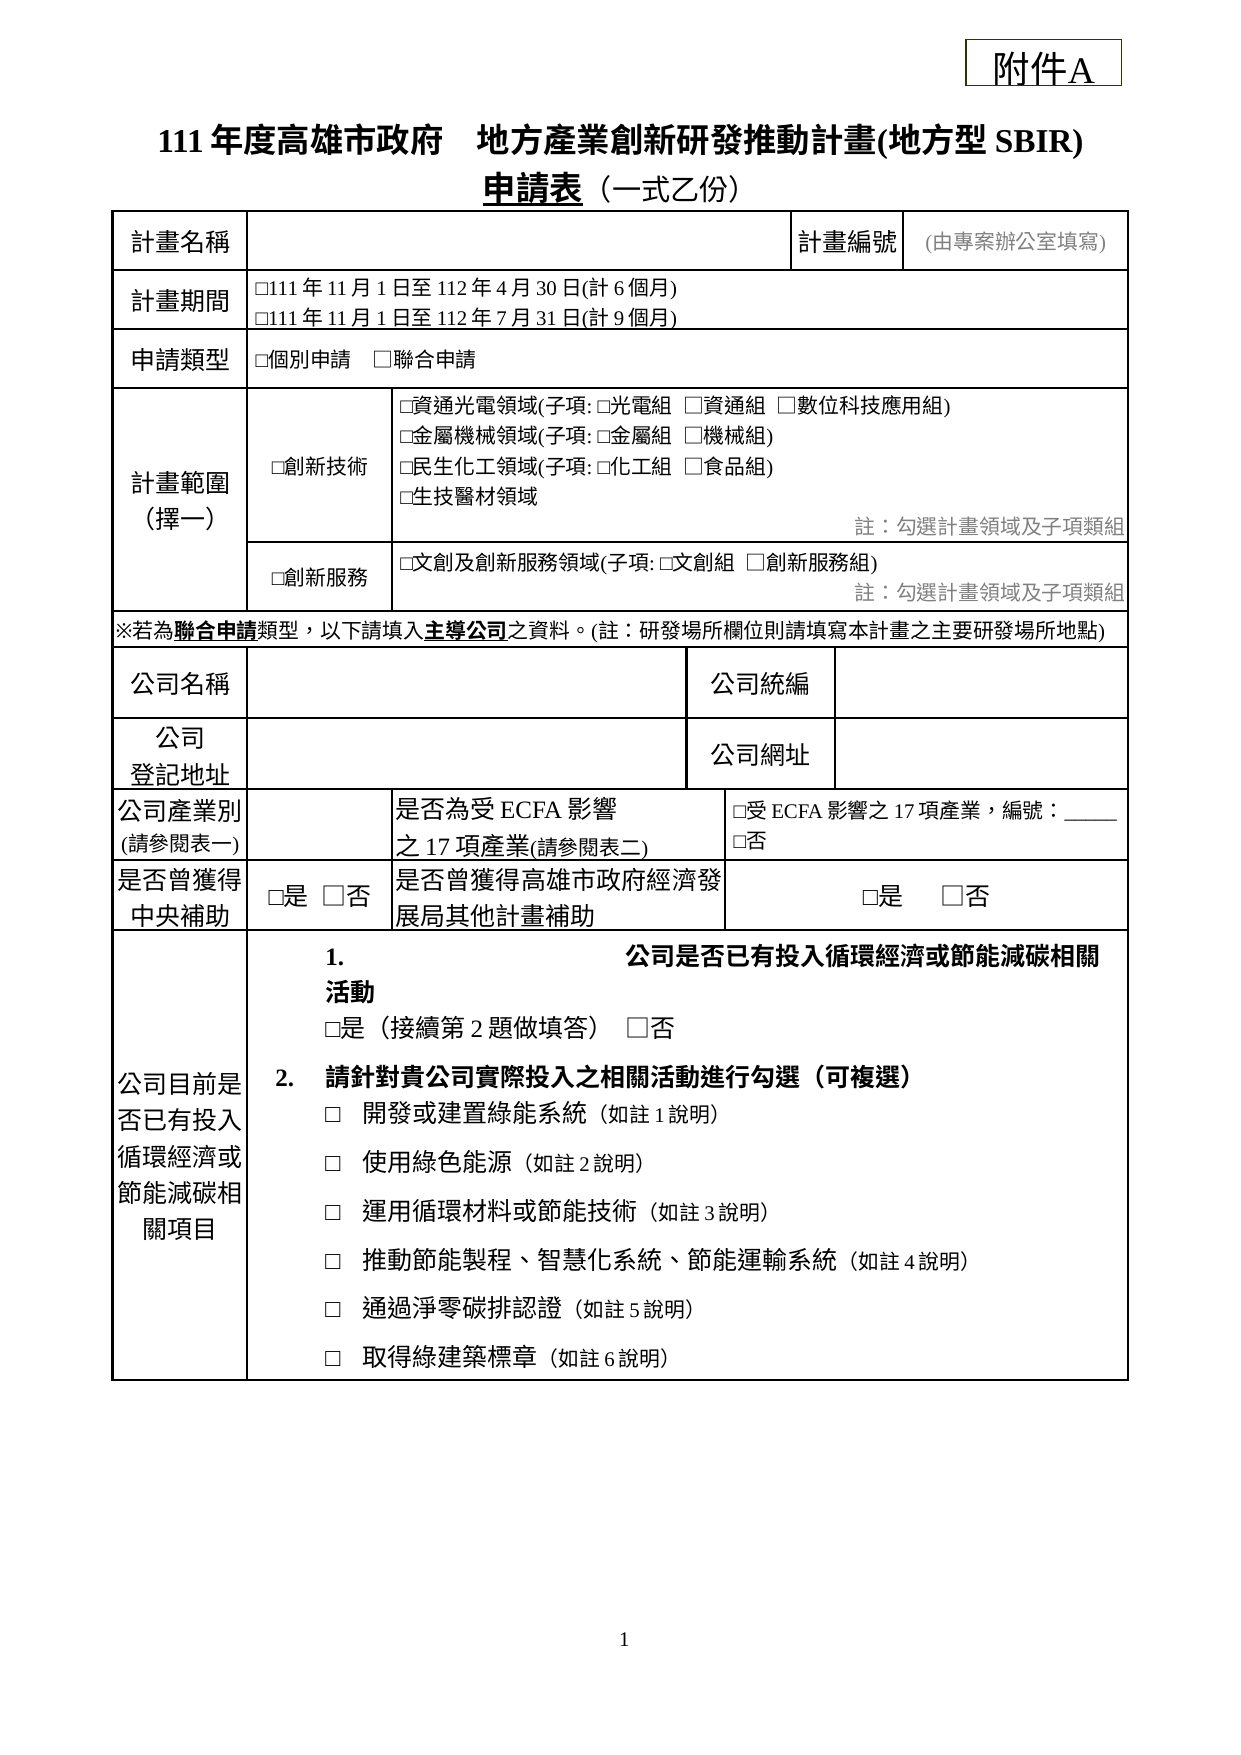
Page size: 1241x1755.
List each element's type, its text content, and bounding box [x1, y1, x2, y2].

table_cell □是 □否 [726, 861, 1127, 929]
table_header [248, 212, 790, 269]
table_cell 公司是否已有投入循環經濟或節能減碳相關活動 □是（接續第2題做填答） □否 請針對貴公司實際投入之相關活動進行勾選（可複選） 開發或建置綠能系統（如註1說明） 使用綠色能源（如註2說明） 運用循環材料或節能技術（如註3說明） 推動節能製程、智慧化系統、節能運輸系統（如註4說明） 通過淨零碳排認證（如註5說明） 取得綠建築標章（如註6說明） 其他： . [248, 931, 1127, 1379]
table_cell 是否曾獲得高雄市政府經濟發展局其他計畫補助 [393, 861, 724, 929]
text 附件A [967, 40, 1121, 85]
table_cell ※若為聯合申請類型，以下請填入主導公司之資料。(註：研發場所欄位則請填寫本計畫之主要研發場所地點) [114, 612, 1127, 646]
table_cell □受ECFA影響之17項產業，編號：_____ □否 [726, 790, 1127, 858]
table_cell □個別申請 □聯合申請 [248, 330, 1127, 387]
table_header 計畫名稱 [114, 212, 246, 269]
text 申請表（一式乙份） [118, 162, 1122, 210]
table_cell 公司網址 [688, 719, 834, 788]
table_cell 計畫範圍 （擇一） [114, 389, 246, 610]
table_cell 是否為受ECFA影響 之17項產業(請參閱表二) [393, 790, 724, 858]
table_header (由專案辦公室填寫) [904, 212, 1127, 269]
table_header 計畫編號 [792, 212, 902, 269]
table_cell 計畫期間 [114, 271, 246, 328]
table_cell 公司產業別 (請參閱表一) [114, 790, 246, 858]
table_cell □111年11月1日至112年4月30日(計6個月) □111年11月1日至112年7月31日(計9個月) [248, 271, 1127, 328]
table_cell [836, 719, 1127, 788]
text 111年度高雄市政府 地方產業創新研發推動計畫(地方型SBIR) [118, 114, 1122, 162]
table_cell □創新服務 [248, 543, 391, 610]
table_cell [248, 790, 391, 858]
table_cell [248, 719, 685, 788]
table_cell 公司統編 [688, 648, 834, 717]
table_cell □是 □否 [248, 861, 391, 929]
table_cell 申請類型 [114, 330, 246, 387]
table_cell □文創及創新服務領域(子項: □文創組 □創新服務組) 註：勾選計畫領域及子項類組 [393, 543, 1127, 610]
table_cell [836, 648, 1127, 717]
table_cell 公司名稱 [114, 648, 246, 717]
table_cell 公司 登記地址 [114, 719, 246, 788]
table_cell 公司目前是否已有投入循環經濟或節能減碳相關項目 [114, 931, 246, 1379]
table_cell 是否曾獲得中央補助 [114, 861, 246, 929]
table_cell □創新技術 [248, 389, 391, 541]
table_cell [248, 648, 685, 717]
table_cell □資通光電領域(子項: □光電組 □資通組 □數位科技應用組) □金屬機械領域(子項: □金屬組 □機械組) □民生化工領域(子項: □化工組 □食品組) □生技醫材領域 註：勾選計畫領域及子項類組 [393, 389, 1127, 541]
